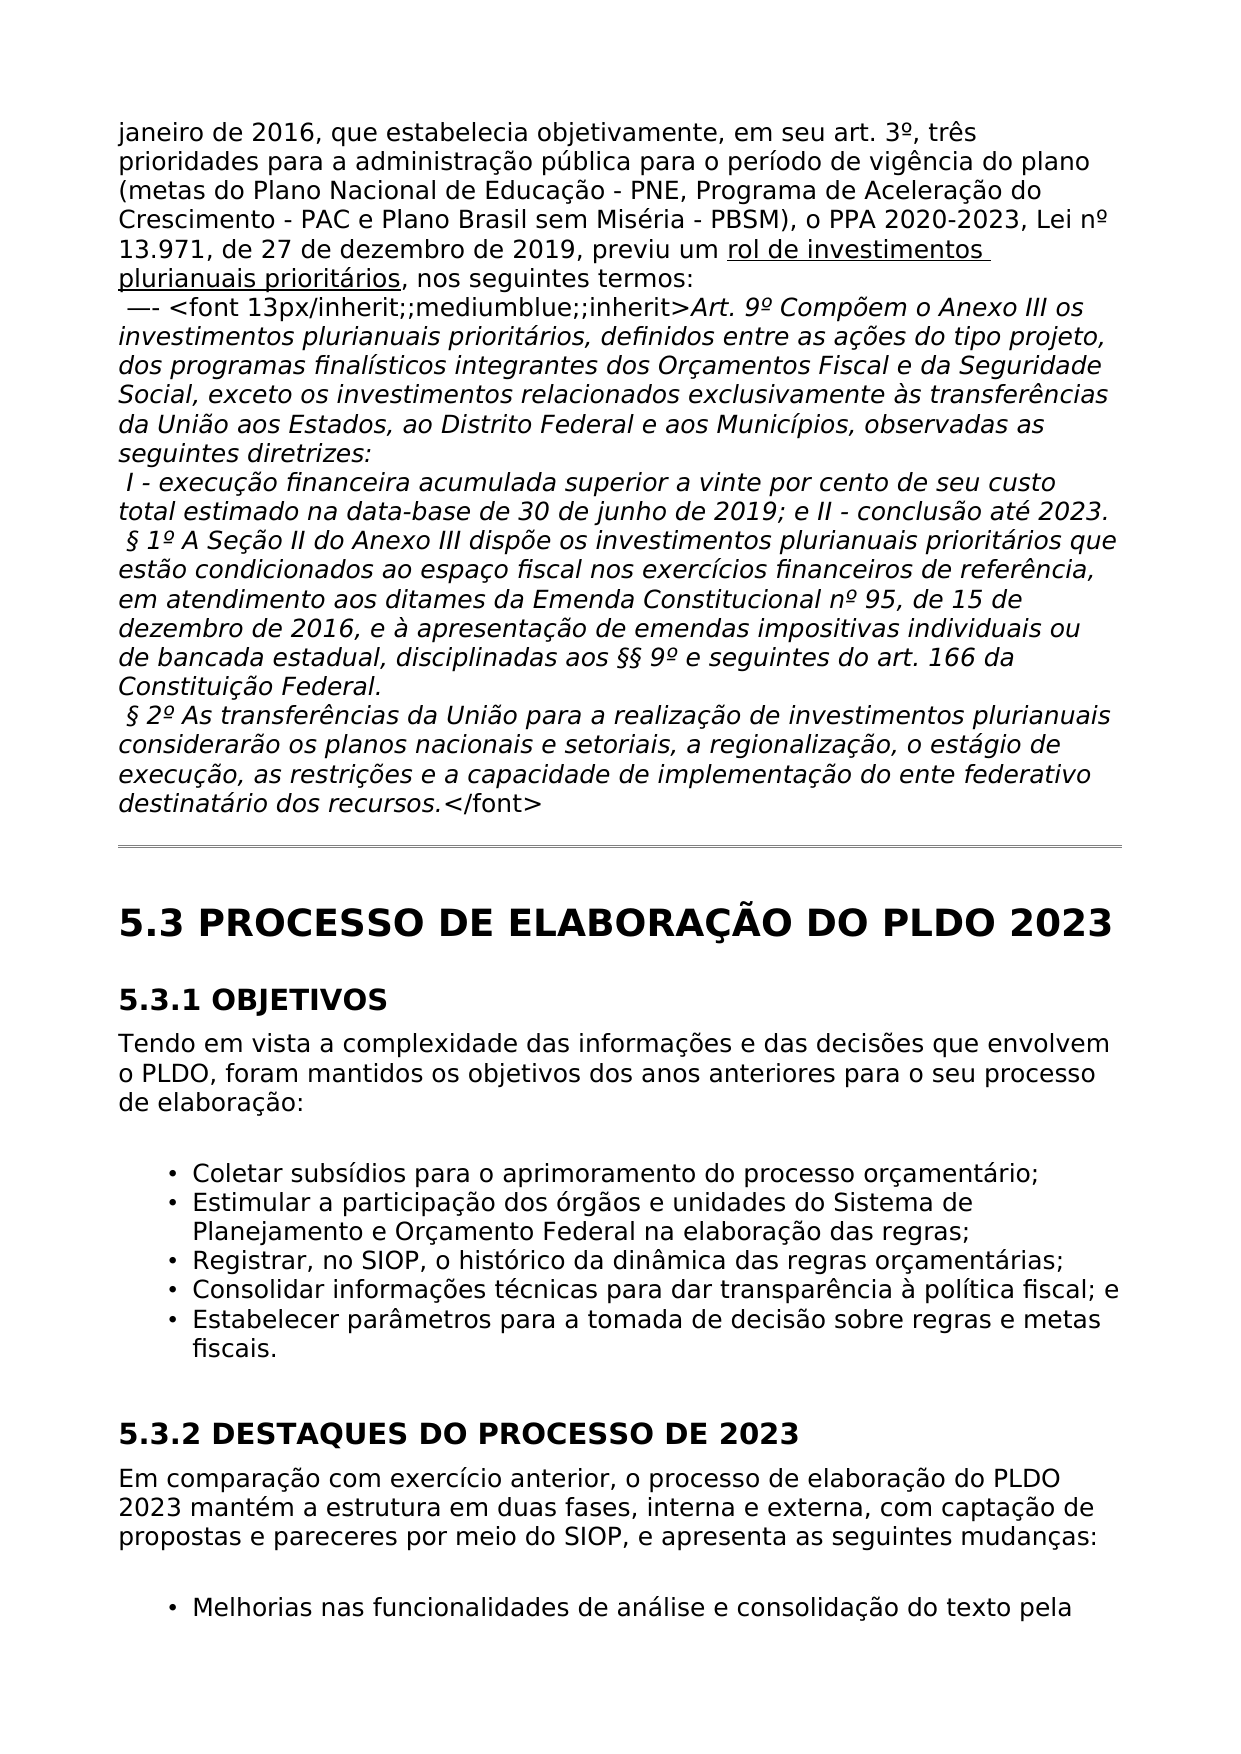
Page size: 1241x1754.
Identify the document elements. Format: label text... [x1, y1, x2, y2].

list Coletar subsídios para o aprimoramento do processo orçamentário; [177, 1159, 1122, 1188]
list Melhorias nas funcionalidades de análise e consolidação do texto pela [177, 1594, 1122, 1623]
list Estabelecer parâmetros para a tomada de decisão sobre regras e metas fiscais. [177, 1305, 1122, 1363]
subtitle 5.3.1 OBJETIVOS [118, 983, 1122, 1017]
text Tendo em vista a complexidade das informações e das decisões que envolvem o PLDO, foram mantidos os objetivos dos anos anteriores para o seu processo de elaboração: [118, 1029, 1122, 1117]
list Estimular a participação dos órgãos e unidades do Sistema de Planejamento e Orçamento Federal na elaboração das regras; [177, 1188, 1122, 1247]
text janeiro de 2016, que estabelecia objetivamente, em seu art. 3º, três prioridades para a administração pública para o período de vigência do plano (metas do Plano Nacional de Educação - PNE, Programa de Aceleração do Crescimento - PAC e Plano Brasil sem Miséria - PBSM), o PPA 2020-2023, Lei nº 13.971, de 27 de dezembro de 2019, previu um rol de investimentos plurianuais prioritários, nos seguintes termos: —- <font 13px/inherit;;mediumblue;;inherit>Art. 9º Compõem o Anexo III os investimentos plurianuais prioritários, definidos entre as ações do tipo projeto, dos programas finalísticos integrantes dos Orçamentos Fiscal e da Seguridade Social, exceto os investimentos relacionados exclusivamente às transferências da União aos Estados, ao Distrito Federal e aos Municípios, observadas as seguintes diretrizes: I - execução financeira acumulada superior a vinte por cento de seu custo total estimado na data-base de 30 de junho de 2019; e II - conclusão até 2023. § 1º A Seção II do Anexo III dispõe os investimentos plurianuais prioritários que estão condicionados ao espaço fiscal nos exercícios financeiros de referência, em atendimento aos ditames da Emenda Constitucional nº 95, de 15 de dezembro de 2016, e à apresentação de emendas impositivas individuais ou de bancada estadual, disciplinadas aos §§ 9º e seguintes do art. 166 da Constituição Federal. § 2º As transferências da União para a realização de investimentos plurianuais considerarão os planos nacionais e setoriais, a regionalização, o estágio de execução, as restrições e a capacidade de implementação do ente federativo destinatário dos recursos.</font> [118, 118, 1122, 818]
list Registrar, no SIOP, o histórico da dinâmica das regras orçamentárias; [177, 1247, 1122, 1276]
text Em comparação com exercício anterior, o processo de elaboração do PLDO 2023 mantém a estrutura em duas fases, interna e externa, com captação de propostas e pareceres por meio do SIOP, e apresenta as seguintes mudanças: [118, 1464, 1122, 1552]
subtitle 5.3.2 DESTAQUES DO PROCESSO DE 2023 [118, 1418, 1122, 1452]
subtitle 5.3 PROCESSO DE ELABORAÇÃO DO PLDO 2023 [118, 902, 1122, 946]
list Consolidar informações técnicas para dar transparência à política fiscal; e [177, 1276, 1122, 1305]
